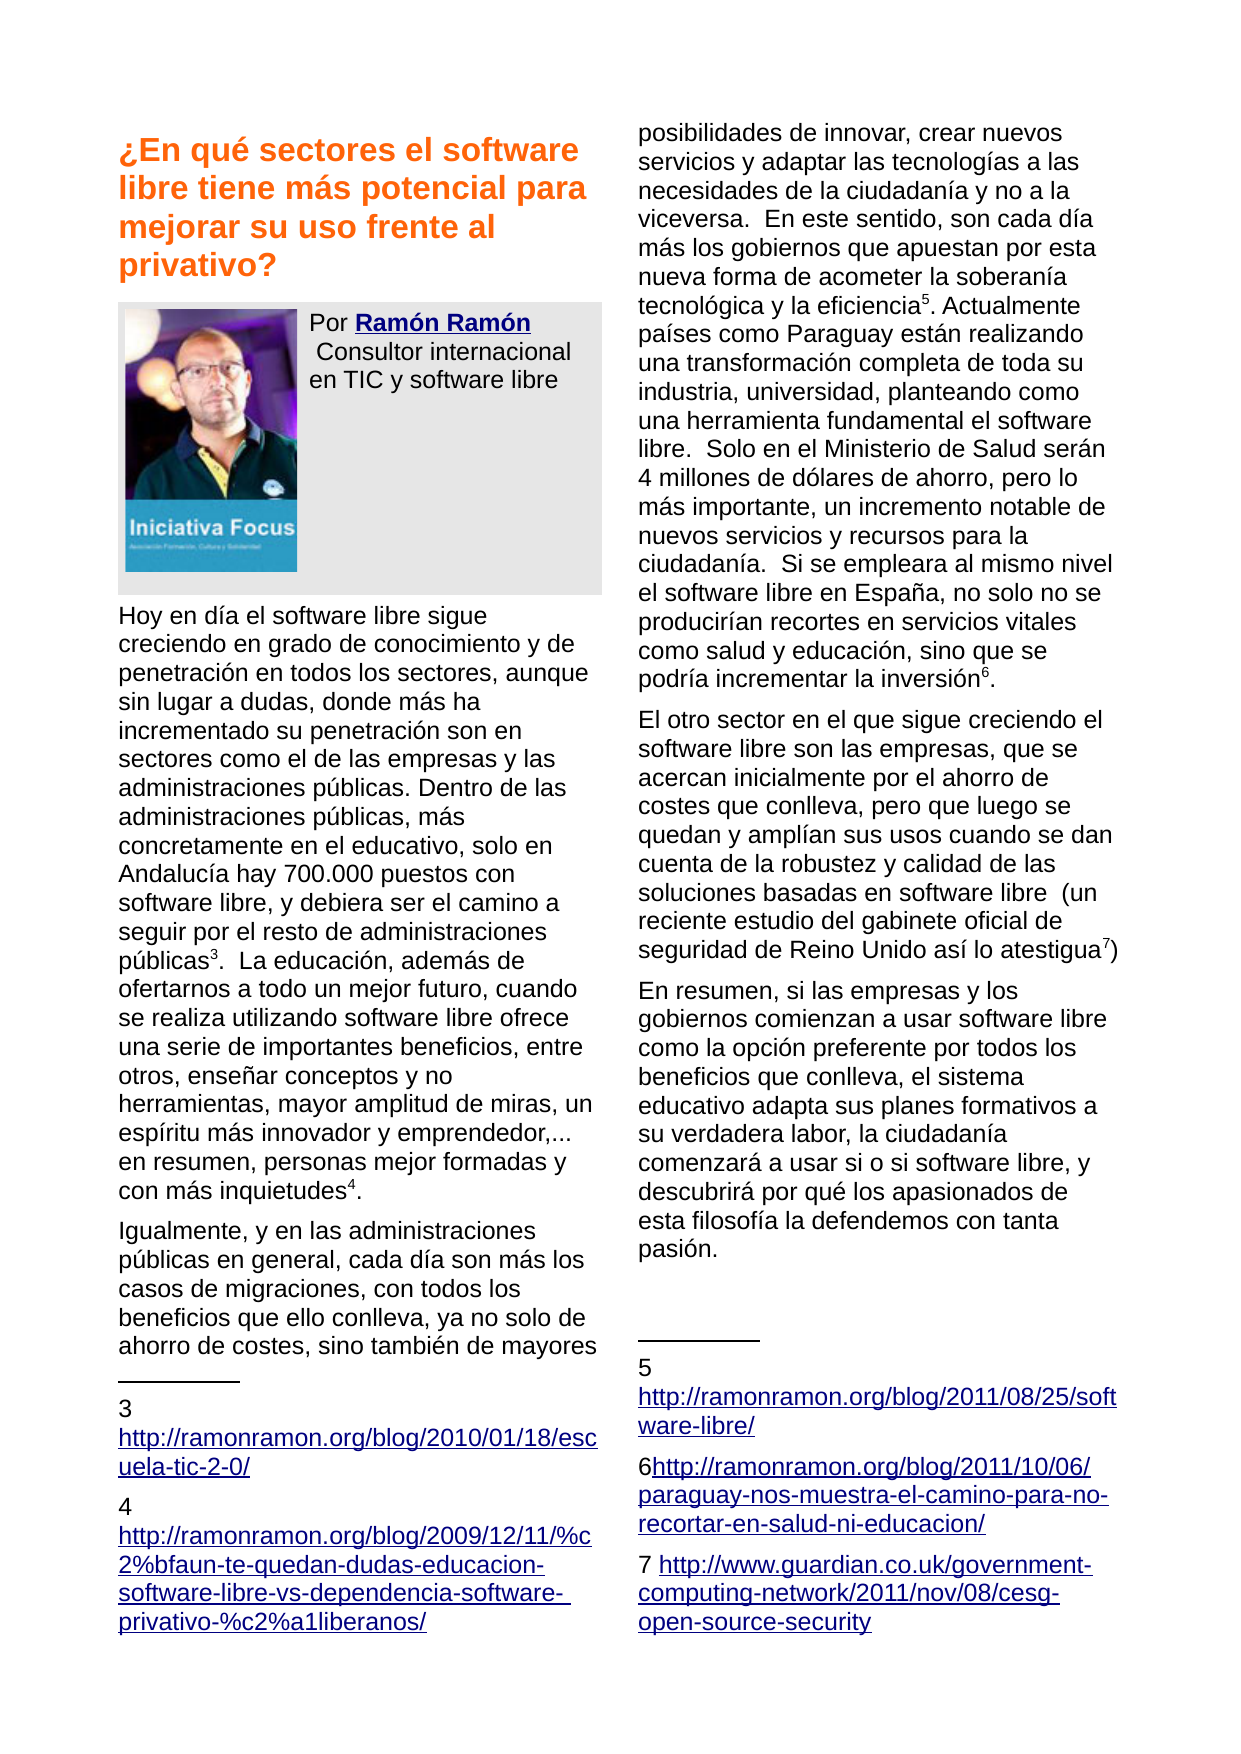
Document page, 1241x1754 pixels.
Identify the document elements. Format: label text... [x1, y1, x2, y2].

text El otro sector en el que sigue creciendo el software libre son las empresas, que se acercan inicialmente por el ahorro de costes que conlleva, pero que luego se quedan y amplían sus usos cuando se dan cuenta de la robustez y calidad de las soluciones basadas en software libre (un reciente estudio del gabinete oficial de seguridad de Reino Unido así lo atestigua) [638, 705, 1122, 964]
text posibilidades de innovar, crear nuevos servicios y adaptar las tecnologías a las necesidades de la ciudadanía y no a la viceversa. En este sentido, son cada día más los gobiernos que apuestan por esta nueva forma de acometer la soberanía tecnológica y la eficiencia. Actualmente países como Paraguay están realizando una transformación completa de toda su industria, universidad, planteando como una herramienta fundamental el software libre. Solo en el Ministerio de Salud serán 4 millones de dólares de ahorro, pero lo más importante, un incremento notable de nuevos servicios y recursos para la ciudadanía. Si se empleara al mismo nivel el software libre en España, no solo no se producirían recortes en servicios vitales como salud y educación, sino que se podría incrementar la inversión. [638, 118, 1122, 693]
text http://ramonramon.org/blog/2011/08/25/software-libre/ [638, 1353, 1122, 1439]
text http://www.guardian.co.uk/government-computing-network/2011/nov/08/cesg-open-source-security [638, 1549, 1122, 1636]
text Hoy en día el software libre sigue creciendo en grado de conocimiento y de penetración en todos los sectores, aunque sin lugar a dudas, donde más ha incrementado su penetración son en sectores como el de las empresas y las administraciones públicas. Dentro de las administraciones públicas, más concretamente en el educativo, solo en Andalucía hay 700.000 puestos con software libre, y debiera ser el camino a seguir por el resto de administraciones públicas. La educación, además de ofertarnos a todo un mejor futuro, cuando se realiza utilizando software libre ofrece una serie de importantes beneficios, entre otros, enseñar conceptos y no herramientas, mayor amplitud de miras, un espíritu más innovador y emprendedor,... en resumen, personas mejor formadas y con más inquietudes. [118, 601, 602, 1204]
text Igualmente, y en las administraciones públicas en general, cada día son más los casos de migraciones, con todos los beneficios que ello conlleva, ya no solo de ahorro de costes, sino también de mayores [118, 1216, 602, 1360]
text http://ramonramon.org/blog/2011/10/06/paraguay-nos-muestra-el-camino-para-no-recortar-en-salud-ni-educacion/ [638, 1451, 1122, 1538]
table_header [118, 302, 309, 595]
table_header Por Ramón Ramón Consultor internacional en TIC y software libre [309, 302, 602, 595]
text http://ramonramon.org/blog/2009/12/11/%c2%bfaun-te-quedan-dudas-educacion-software-libre-vs-dependencia-software- privativo-%c2%a1liberanos/ [118, 1492, 602, 1636]
subtitle ¿En qué sectores el software libre tiene más potencial para mejorar su uso frente al privativo? [118, 130, 602, 284]
text http://ramonramon.org/blog/2010/01/18/escuela-tic-2-0/ [118, 1394, 602, 1480]
picture [125, 309, 298, 572]
text En resumen, si las empresas y los gobiernos comienzan a usar software libre como la opción preferente por todos los beneficios que conlleva, el sistema educativo adapta sus planes formativos a su verdadera labor, la ciudadanía comenzará a usar si o si software libre, y descubrirá por qué los apasionados de esta filosofía la defendemos con tanta pasión. [638, 976, 1122, 1263]
